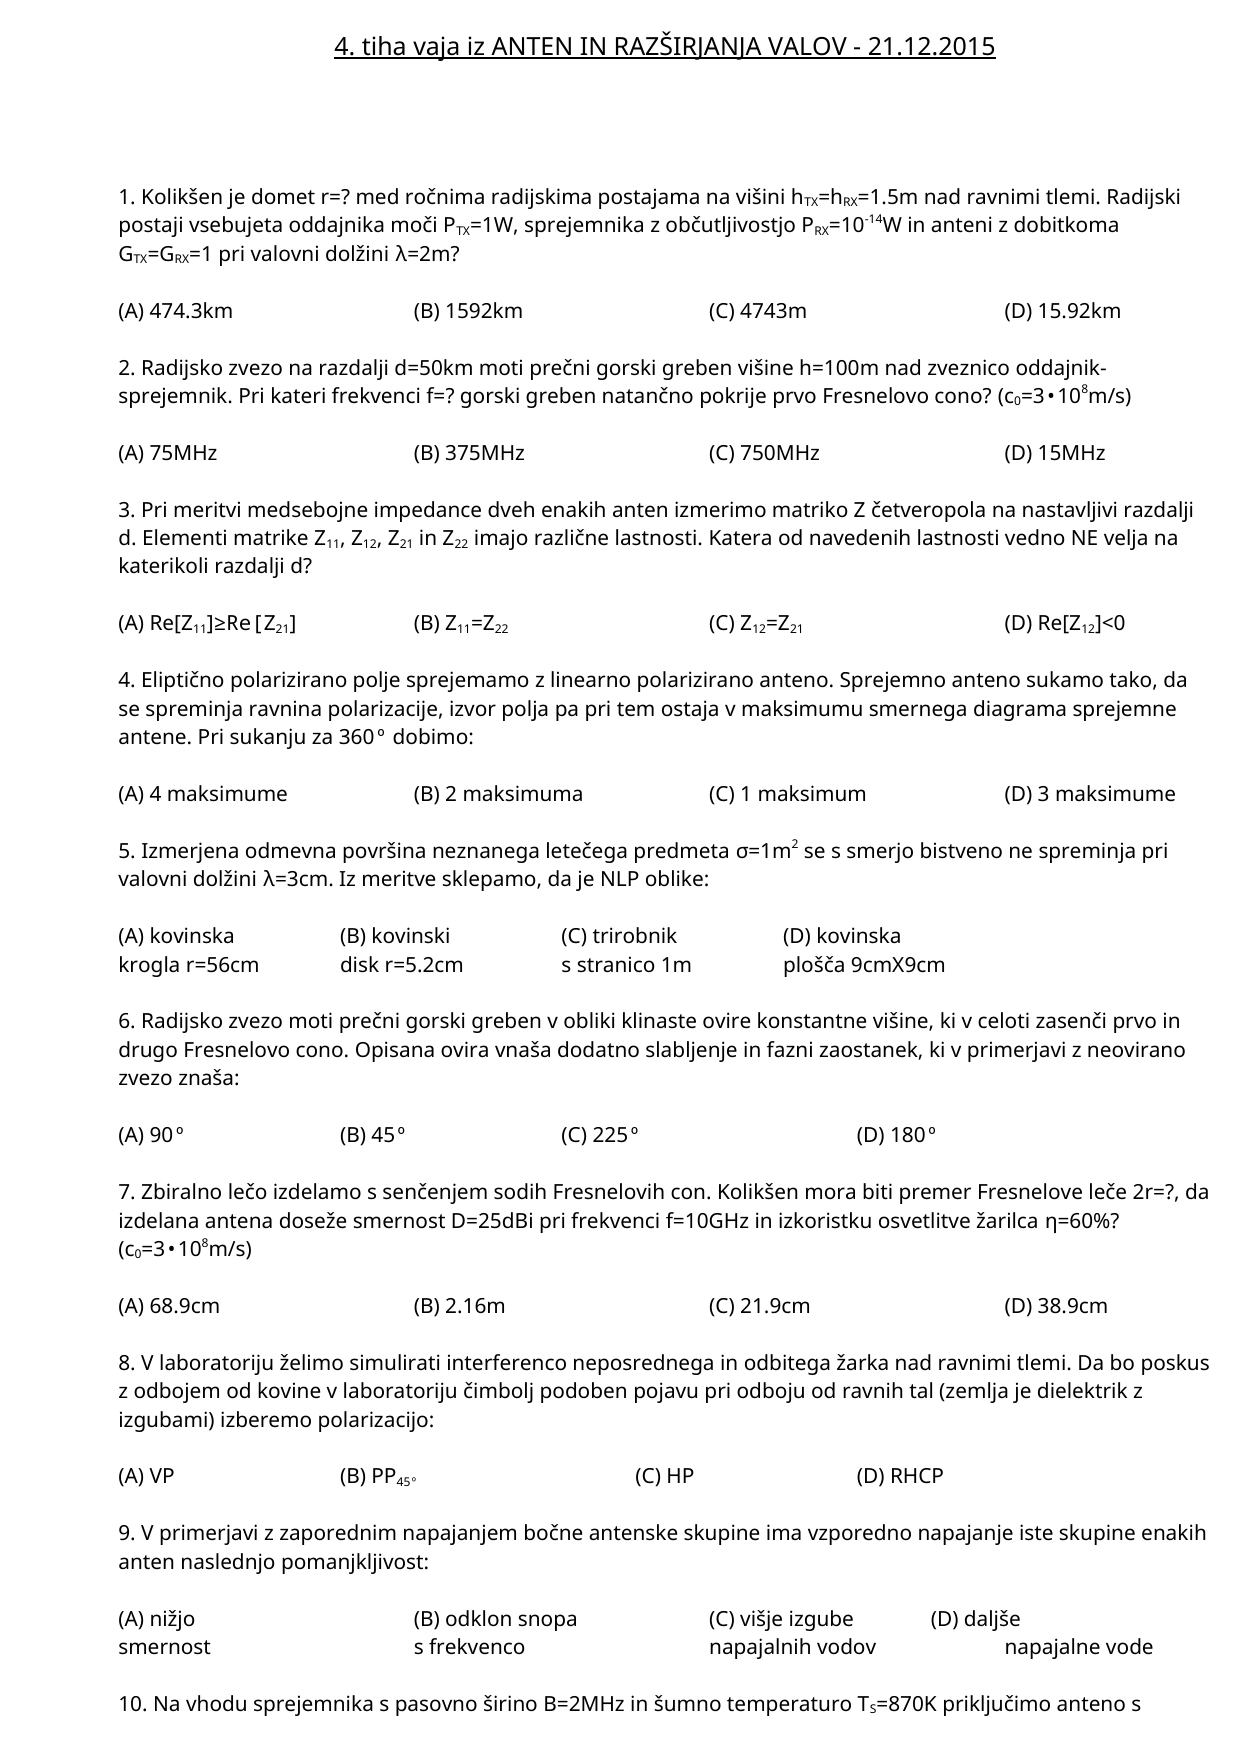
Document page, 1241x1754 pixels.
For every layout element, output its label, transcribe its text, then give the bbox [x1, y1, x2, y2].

text 4. tiha vaja iz ANTEN IN RAZŠIRJANJA VALOV - 21.12.2015 [118, 28, 1212, 63]
text krogla r=56cm disk r=5.2cm s stranico 1m plošča 9cmX9cm [118, 950, 1212, 978]
text 8. V laboratoriju želimo simulirati interferenco neposrednega in odbitega žarka nad ravnimi tlemi. Da bo poskus z odbojem od kovine v laboratoriju čimbolj podoben pojavu pri odboju od ravnih tal (zemlja je dielektrik z izgubami) izberemo polarizacijo: [118, 1348, 1212, 1433]
text 10. Na vhodu sprejemnika s pasovno širino B=2MHz in šumno temperaturo TS=870K priključimo anteno s [118, 1689, 1212, 1718]
text 1. Kolikšen je domet r=? med ročnima radijskima postajama na višini hTX=hRX=1.5m nad ravnimi tlemi. Radijski postaji vsebujeta oddajnika moči PTX=1W, sprejemnika z občutljivostjo PRX=10-14W in anteni z dobitkoma GTX=GRX=1 pri valovni dolžini λ=2m? [118, 182, 1212, 267]
text 2. Radijsko zvezo na razdalji d=50km moti prečni gorski greben višine h=100m nad zveznico oddajnik-sprejemnik. Pri kateri frekvenci f=? gorski greben natančno pokrije prvo Fresnelovo cono? (c0=3•108m/s) [118, 353, 1212, 409]
text 4. Eliptično polarizirano polje sprejemamo z linearno polarizirano anteno. Sprejemno anteno sukamo tako, da se spreminja ravnina polarizacije, izvor polja pa pri tem ostaja v maksimumu smernega diagrama sprejemne antene. Pri sukanju za 360º dobimo: [118, 665, 1212, 751]
text (A) Re[Z11]≥Re[Z21] (B) Z11=Z22 (C) Z12=Z21 (D) Re[Z12]<0 [118, 608, 1212, 637]
text (A) nižjo (B) odklon snopa (C) višje izgube (D) daljše [118, 1604, 1212, 1632]
text 7. Zbiralno lečo izdelamo s senčenjem sodih Fresnelovih con. Kolikšen mora biti premer Fresnelove leče 2r=?, da izdelana antena doseže smernost D=25dBi pri frekvenci f=10GHz in izkoristku osvetlitve žarilca η=60%? (c0=3•108m/s) [118, 1177, 1212, 1263]
text (A) 75MHz (B) 375MHz (C) 750MHz (D) 15MHz [118, 438, 1212, 466]
text (A) 68.9cm (B) 2.16m (C) 21.9cm (D) 38.9cm [118, 1291, 1212, 1319]
text smernost s frekvenco napajalnih vodov napajalne vode [118, 1632, 1212, 1661]
text (A) 474.3km (B) 1592km (C) 4743m (D) 15.92km [118, 296, 1212, 324]
text 6. Radijsko zvezo moti prečni gorski greben v obliki klinaste ovire konstantne višine, ki v celoti zasenči prvo in drugo Fresnelovo cono. Opisana ovira vnaša dodatno slabljenje in fazni zaostanek, ki v primerjavi z neovirano zvezo znaša: [118, 1007, 1212, 1092]
text (A) VP (B) PP45º (C) HP (D) RHCP [118, 1462, 1212, 1490]
text 9. V primerjavi z zaporednim napajanjem bočne antenske skupine ima vzporedno napajanje iste skupine enakih anten naslednjo pomanjkljivost: [118, 1518, 1212, 1575]
text (A) 4 maksimume (B) 2 maksimuma (C) 1 maksimum (D) 3 maksimume [118, 779, 1212, 808]
text (A) 90º (B) 45º (C) 225º (D) 180º [118, 1120, 1212, 1149]
text 5. Izmerjena odmevna površina neznanega letečega predmeta σ=1m2 se s smerjo bistveno ne spreminja pri valovni dolžini λ=3cm. Iz meritve sklepamo, da je NLP oblike: [118, 836, 1212, 893]
text (A) kovinska (B) kovinski (C) trirobnik (D) kovinska [118, 921, 1212, 950]
text 3. Pri meritvi medsebojne impedance dveh enakih anten izmerimo matriko Z četveropola na nastavljivi razdalji d. Elementi matrike Z11, Z12, Z21 in Z22 imajo različne lastnosti. Katera od navedenih lastnosti vedno NE velja na katerikoli razdalji d? [118, 495, 1212, 580]
